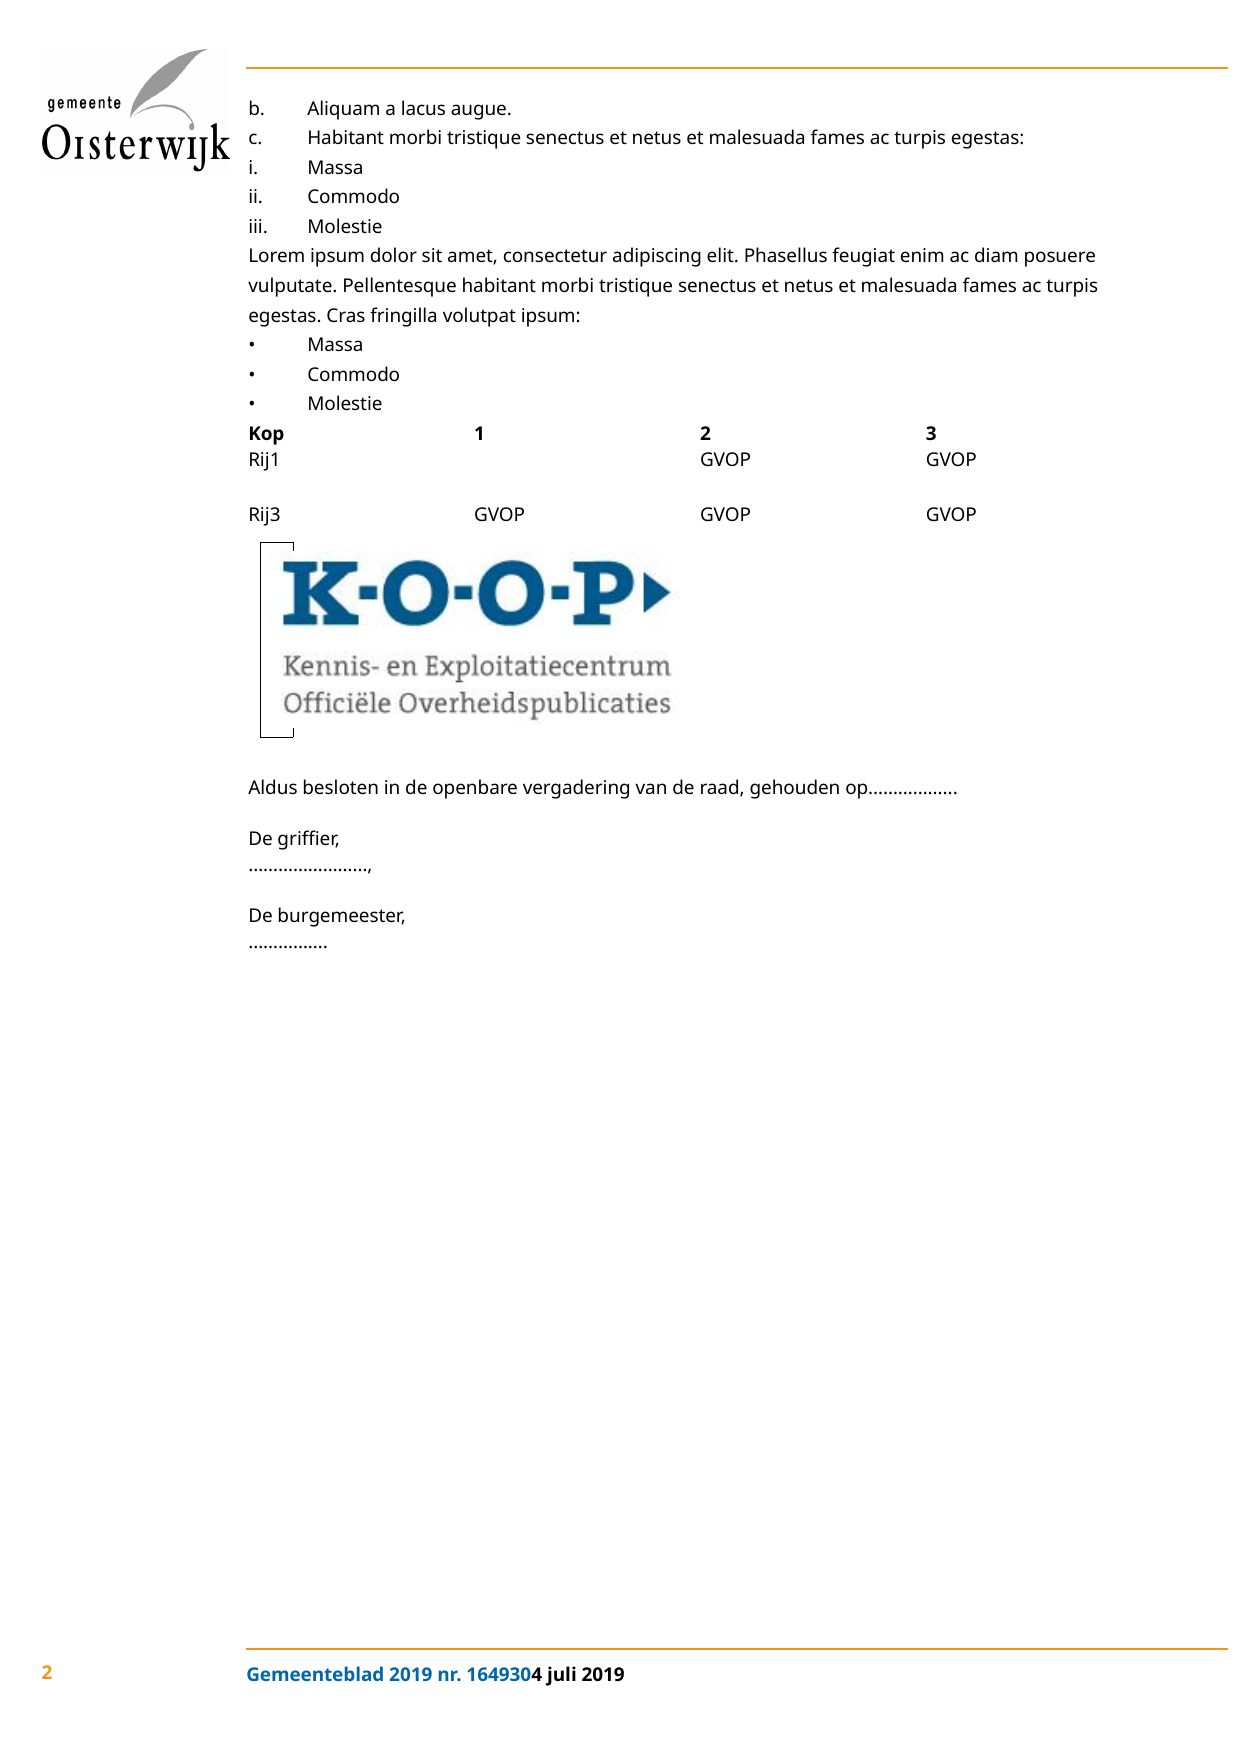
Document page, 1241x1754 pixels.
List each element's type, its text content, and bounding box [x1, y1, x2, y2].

list Commodo [248, 361, 1152, 387]
text ……………………, [248, 851, 1152, 877]
table_cell GVOP [926, 501, 1152, 527]
picture [268, 551, 680, 728]
table_header 3 [926, 420, 1152, 446]
text De burgemeester, [248, 903, 1152, 928]
text ……………. [248, 928, 1152, 954]
list Aliquam a lacus augue. [248, 95, 1152, 121]
table_header 1 [474, 420, 700, 446]
text Aldus besloten in de openbare vergadering van de raad, gehouden op……………... [248, 774, 1152, 800]
list Molestie [248, 391, 1152, 416]
list Commodo [248, 183, 1152, 209]
table_cell GVOP [700, 501, 926, 527]
table_cell GVOP [700, 446, 926, 501]
table_cell GVOP [926, 446, 1152, 501]
table_header Kop [248, 420, 474, 446]
text De griffier, [248, 826, 1152, 851]
list Massa [248, 331, 1152, 357]
picture [41, 47, 231, 172]
table_cell Rij3 [248, 501, 474, 527]
text Lorem ipsum dolor sit amet, consectetur adipiscing elit. Phasellus feugiat enim ac diam posuere vulputate. Pellentesque habitant morbi tristique senectus et netus et malesuada fames ac turpis egestas. Cras fringilla volutpat ipsum: [248, 243, 1152, 328]
list Massa [248, 154, 1152, 180]
table_cell GVOP [474, 501, 700, 527]
list Habitant morbi tristique senectus et netus et malesuada fames ac turpis egestas: [248, 124, 1152, 150]
list Molestie [248, 213, 1152, 239]
table_cell Rij1 [248, 446, 700, 501]
table_header 2 [700, 420, 926, 446]
